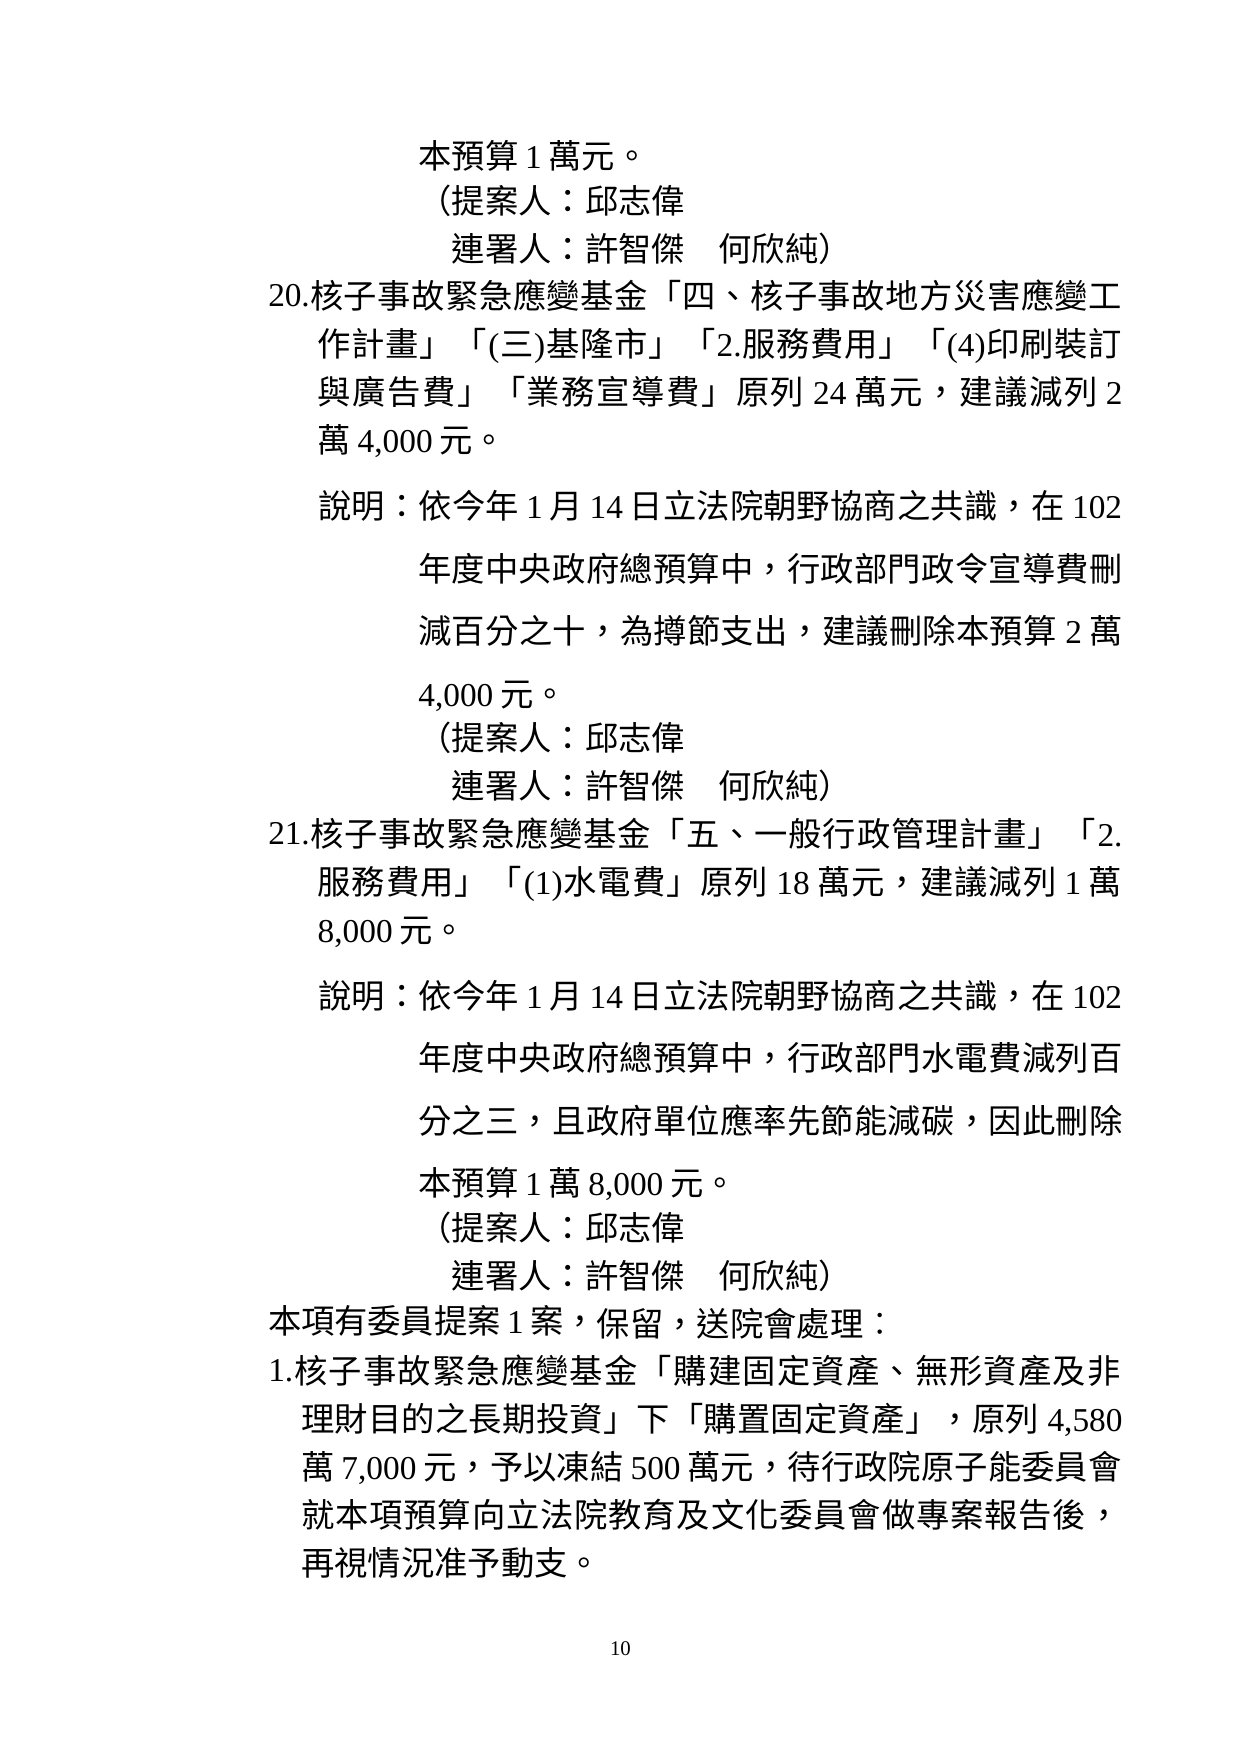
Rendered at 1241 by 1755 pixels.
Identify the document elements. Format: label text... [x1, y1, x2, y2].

text （提案人：邱志偉 [118, 1202, 1122, 1250]
text 連署人：許智傑 何欣純） [118, 223, 1122, 271]
text （提案人：邱志偉 [118, 712, 1122, 760]
text 連署人：許智傑 何欣純） [118, 1250, 1122, 1298]
text （提案人：邱志偉 [118, 175, 1122, 223]
text 本預算1萬元。 [318, 112, 1122, 175]
text 說明：依今年1月14日立法院朝野協商之共識，在102年度中央政府總預算中，行政部門政令宣導費刪減百分之十，為撙節支出，建議刪除本預算2萬4,000元。 [318, 462, 1122, 712]
text 20.核子事故緊急應變基金「四、核子事故地方災害應變工作計畫」「(三)基隆市」「2.服務費用」「(4)印刷裝訂與廣告費」「業務宣導費」原列24萬元，建議減列2萬4,000元。 [268, 271, 1122, 462]
text 本項有委員提案1案，保留，送院會處理︰ [268, 1298, 1122, 1346]
text 1.核子事故緊急應變基金「購建固定資產、無形資產及非理財目的之長期投資」下「購置固定資產」，原列4,580萬7,000元，予以凍結500萬元，待行政院原子能委員會就本項預算向立法院教育及文化委員會做專案報告後，再視情況准予動支。 [268, 1346, 1122, 1585]
text 21.核子事故緊急應變基金「五、一般行政管理計畫」「2.服務費用」「(1)水電費」原列18萬元，建議減列1萬8,000元。 [268, 808, 1122, 952]
text 連署人：許智傑 何欣純） [118, 760, 1122, 808]
text 說明：依今年1月14日立法院朝野協商之共識，在102年度中央政府總預算中，行政部門水電費減列百分之三，且政府單位應率先節能減碳，因此刪除本預算1萬8,000元。 [318, 952, 1122, 1202]
